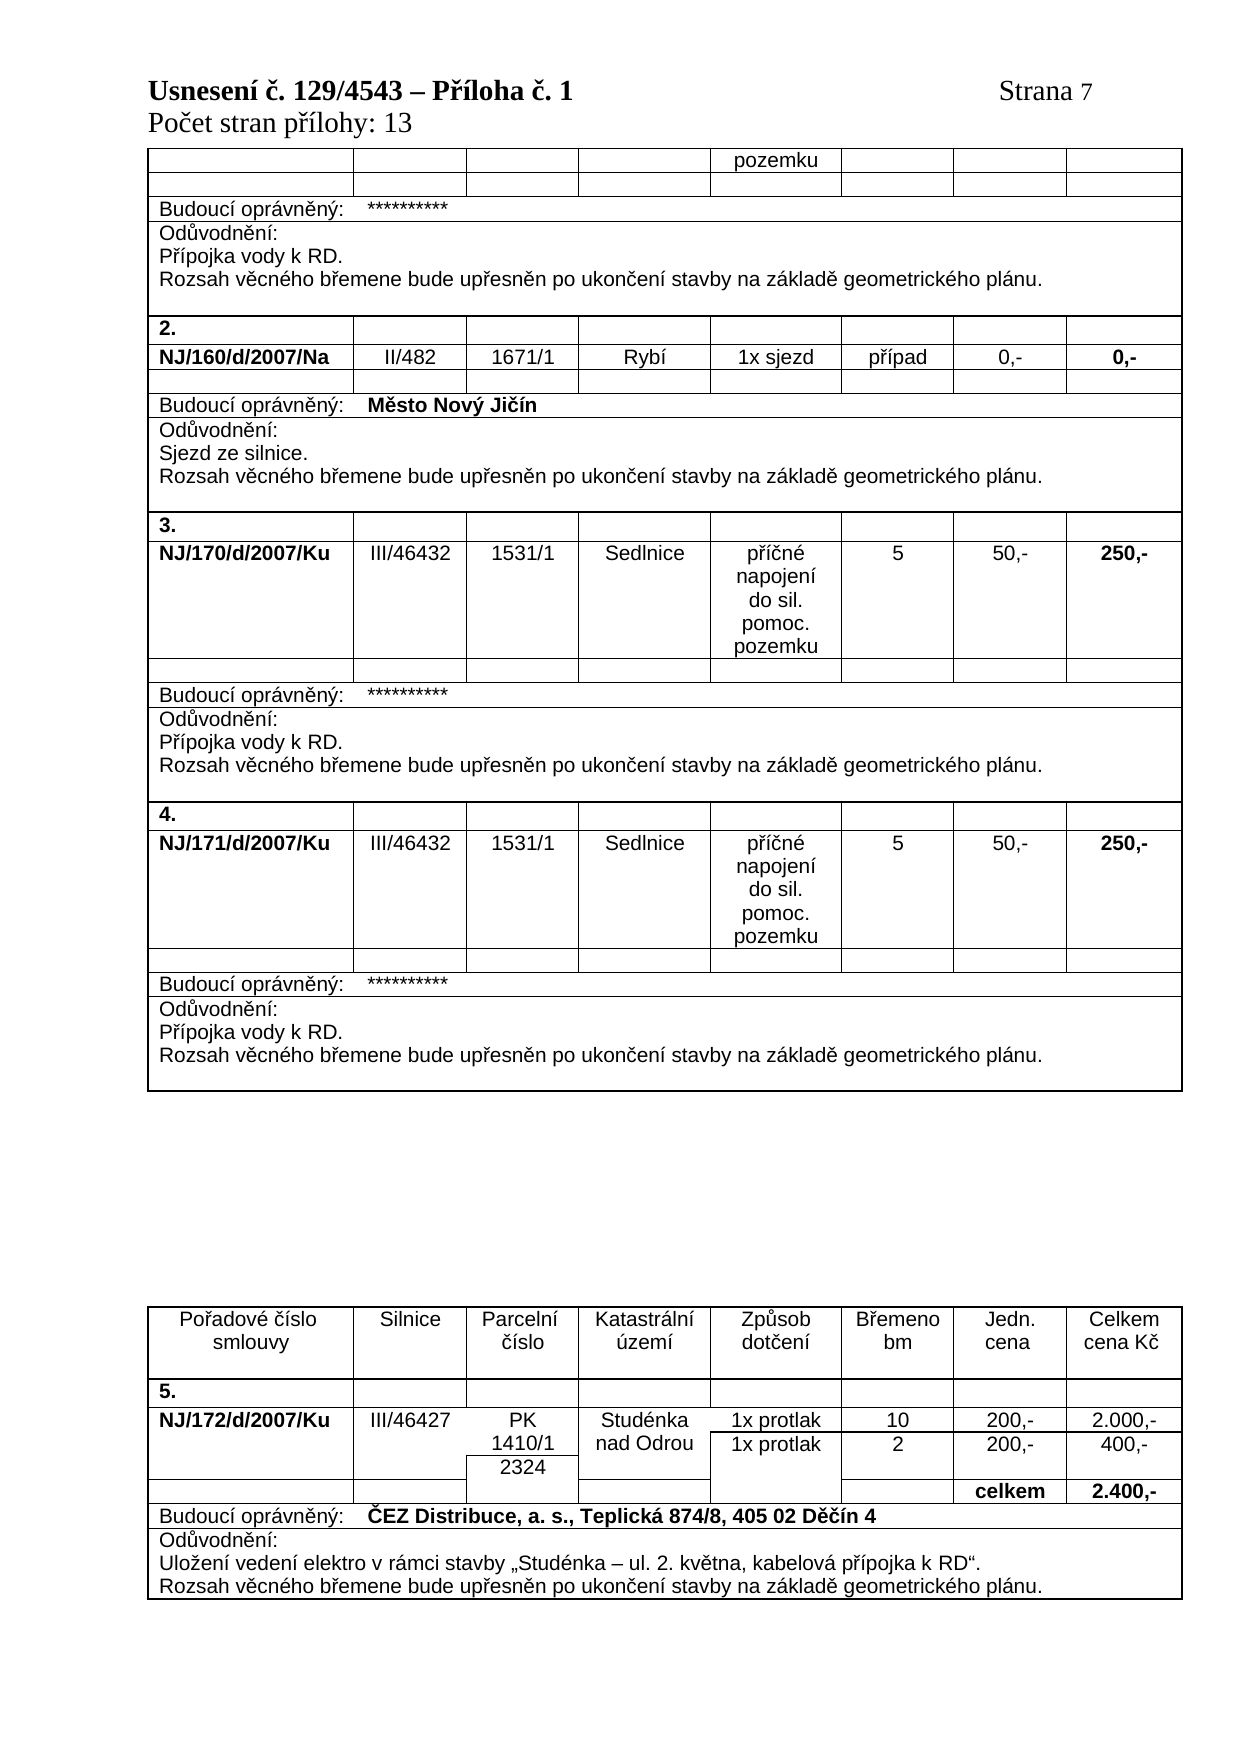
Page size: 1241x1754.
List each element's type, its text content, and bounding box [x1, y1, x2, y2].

table_cell 400,- [1067, 1433, 1181, 1479]
table_cell [467, 513, 578, 541]
table_cell [354, 149, 466, 172]
table_header Způsob dotčení [711, 1308, 841, 1377]
table_cell [954, 803, 1066, 830]
table_cell [579, 1380, 710, 1407]
table_cell 0,- [1067, 345, 1181, 368]
table_cell [954, 317, 1066, 344]
table_cell Odůvodnění: Přípojka vody k RD. Rozsah věcného břemene bude upřesněn po ukončení stavby na základě geometrického plánu. [149, 222, 1181, 314]
table_cell [711, 949, 841, 972]
table_cell 50,- [954, 542, 1066, 658]
table_cell [579, 173, 710, 196]
table_cell [579, 149, 710, 172]
table_cell 2. [149, 317, 353, 344]
table_cell [467, 317, 578, 344]
table_cell Studénka nad Odrou [579, 1408, 710, 1479]
table_header PK 1410/1 [466, 1408, 578, 1455]
table_cell [579, 317, 710, 344]
table_cell 1x sjezd [711, 345, 841, 368]
table_cell 5 [842, 542, 953, 658]
table_cell [467, 370, 578, 393]
table_cell 2 [842, 1433, 953, 1479]
table_cell případ [842, 345, 953, 368]
table_cell [954, 1380, 1066, 1407]
table_cell Odůvodnění: Přípojka vody k RD. Rozsah věcného břemene bude upřesněn po ukončení stavby na základě geometrického plánu. [149, 708, 1181, 801]
table_cell 2324 [467, 1456, 578, 1479]
table_cell 1671/1 [467, 345, 578, 368]
table_cell Sedlnice [579, 542, 710, 658]
table_cell [354, 173, 466, 196]
table_cell [467, 803, 578, 830]
table_cell [842, 317, 953, 344]
table_cell [842, 1480, 953, 1503]
table_cell [954, 949, 1066, 972]
table_header Silnice [354, 1308, 466, 1377]
table_cell NJ/160/d/2007/Na [149, 345, 353, 368]
table_cell [1067, 1380, 1181, 1407]
table_header 200,- [954, 1408, 1066, 1431]
table_header 1x protlak [710, 1408, 841, 1431]
table_cell [711, 370, 841, 393]
table_cell [467, 173, 578, 196]
table_cell Odůvodnění: Uložení vedení elektro v rámci stavby „Studénka – ul. 2. května, kabelová přípojka k RD“. Rozsah věcného břemene bude upřesněn po ukončení stavby na základě geometrického plánu. [149, 1529, 1181, 1598]
table_cell Budoucí oprávněný: Město Nový Jičín [149, 394, 1181, 417]
table_cell NJ/171/d/2007/Ku [149, 831, 353, 947]
table_cell [711, 1380, 841, 1407]
table_cell Odůvodnění: Přípojka vody k RD. Rozsah věcného břemene bude upřesněn po ukončení stavby na základě geometrického plánu. [149, 997, 1181, 1090]
table_cell [149, 370, 353, 393]
table_header 10 [842, 1408, 953, 1431]
table_cell 4. [149, 803, 353, 830]
table_cell [711, 173, 841, 196]
table_cell Rybí [579, 345, 710, 368]
table_cell 5 [842, 831, 953, 947]
table_cell III/46432 [354, 831, 466, 947]
table_cell [842, 659, 953, 682]
table_cell [1067, 803, 1181, 830]
table_cell [711, 317, 841, 344]
table_cell [354, 803, 466, 830]
table_cell celkem [954, 1480, 1066, 1503]
table_cell [467, 1380, 578, 1407]
table_cell 1531/1 [467, 542, 578, 658]
table_cell Budoucí oprávněný: ********** [149, 683, 1181, 707]
table_header Břemeno bm [842, 1308, 953, 1377]
table_cell [954, 659, 1066, 682]
table_cell [579, 513, 710, 541]
table_cell 5. [149, 1380, 353, 1407]
table_cell II/482 [354, 345, 466, 368]
table_cell 1x protlak [711, 1433, 841, 1479]
table_cell [467, 149, 578, 172]
table_cell [354, 1480, 466, 1503]
table_cell [954, 513, 1066, 541]
table_cell [354, 1380, 466, 1407]
table_cell [842, 513, 953, 541]
table_cell příčné napojení do sil. pomoc. pozemku [711, 831, 841, 947]
table_cell [354, 513, 466, 541]
table_header Parcelní číslo [467, 1308, 578, 1377]
table_cell [842, 803, 953, 830]
table_cell Budoucí oprávněný: ********** [149, 197, 1181, 221]
table_cell [1067, 173, 1181, 196]
table_cell [354, 949, 466, 972]
table_cell 1531/1 [467, 831, 578, 947]
table_cell [467, 949, 578, 972]
table_cell III/46427 [354, 1408, 466, 1479]
table_cell Sedlnice [579, 831, 710, 947]
table_cell III/46432 [354, 542, 466, 658]
table_cell 200,- [954, 1433, 1066, 1479]
table_cell pozemku [711, 149, 841, 172]
table_cell 250,- [1067, 542, 1181, 658]
table_cell [149, 1480, 353, 1503]
table_cell [354, 659, 466, 682]
table_cell [842, 370, 953, 393]
table_header Pořadové číslo smlouvy [149, 1308, 353, 1377]
table_cell [1067, 513, 1181, 541]
table_cell [1067, 149, 1181, 172]
table_cell NJ/172/d/2007/Ku [149, 1408, 353, 1479]
table_header Jedn. cena [954, 1308, 1066, 1377]
table_header 2.000,- [1067, 1408, 1181, 1431]
table_cell [1067, 659, 1181, 682]
table_cell [954, 173, 1066, 196]
table_cell [354, 317, 466, 344]
table_cell [579, 803, 710, 830]
table_cell [954, 370, 1066, 393]
table_cell 250,- [1067, 831, 1181, 947]
table_cell [579, 659, 710, 682]
table_cell [842, 1380, 953, 1407]
table_cell [711, 659, 841, 682]
table_cell [149, 949, 353, 972]
table_cell příčné napojení do sil. pomoc. pozemku [711, 542, 841, 658]
table_cell [1067, 317, 1181, 344]
table_cell [467, 659, 578, 682]
table_cell [579, 1480, 710, 1503]
table_cell [149, 149, 353, 172]
table_cell [354, 370, 466, 393]
table_cell 50,- [954, 831, 1066, 947]
table_cell 0,- [954, 345, 1066, 368]
table_cell 3. [149, 513, 353, 541]
table_cell [1067, 949, 1181, 972]
table_cell [579, 949, 710, 972]
table_cell [954, 149, 1066, 172]
table_cell [711, 1479, 841, 1503]
table_cell Odůvodnění: Sjezd ze silnice. Rozsah věcného břemene bude upřesněn po ukončení stavby na základě geometrického plánu. [149, 418, 1181, 511]
table_cell Budoucí oprávněný: ********** [149, 973, 1181, 996]
table_cell 2.400,- [1067, 1480, 1181, 1503]
table_cell Budoucí oprávněný: ČEZ Distribuce, a. s., Teplická 874/8, 405 02 Děčín 4 [149, 1504, 1181, 1527]
table_cell NJ/170/d/2007/Ku [149, 542, 353, 658]
table_cell [711, 803, 841, 830]
table_cell [579, 370, 710, 393]
table_cell [467, 1479, 578, 1503]
table_cell [1067, 370, 1181, 393]
table_cell [149, 173, 353, 196]
table_header Celkem cena Kč [1067, 1308, 1181, 1377]
table_cell [149, 659, 353, 682]
table_cell [842, 949, 953, 972]
table_cell [711, 513, 841, 541]
table_cell [842, 173, 953, 196]
table_header Katastrální území [579, 1308, 710, 1377]
table_cell [842, 149, 953, 172]
